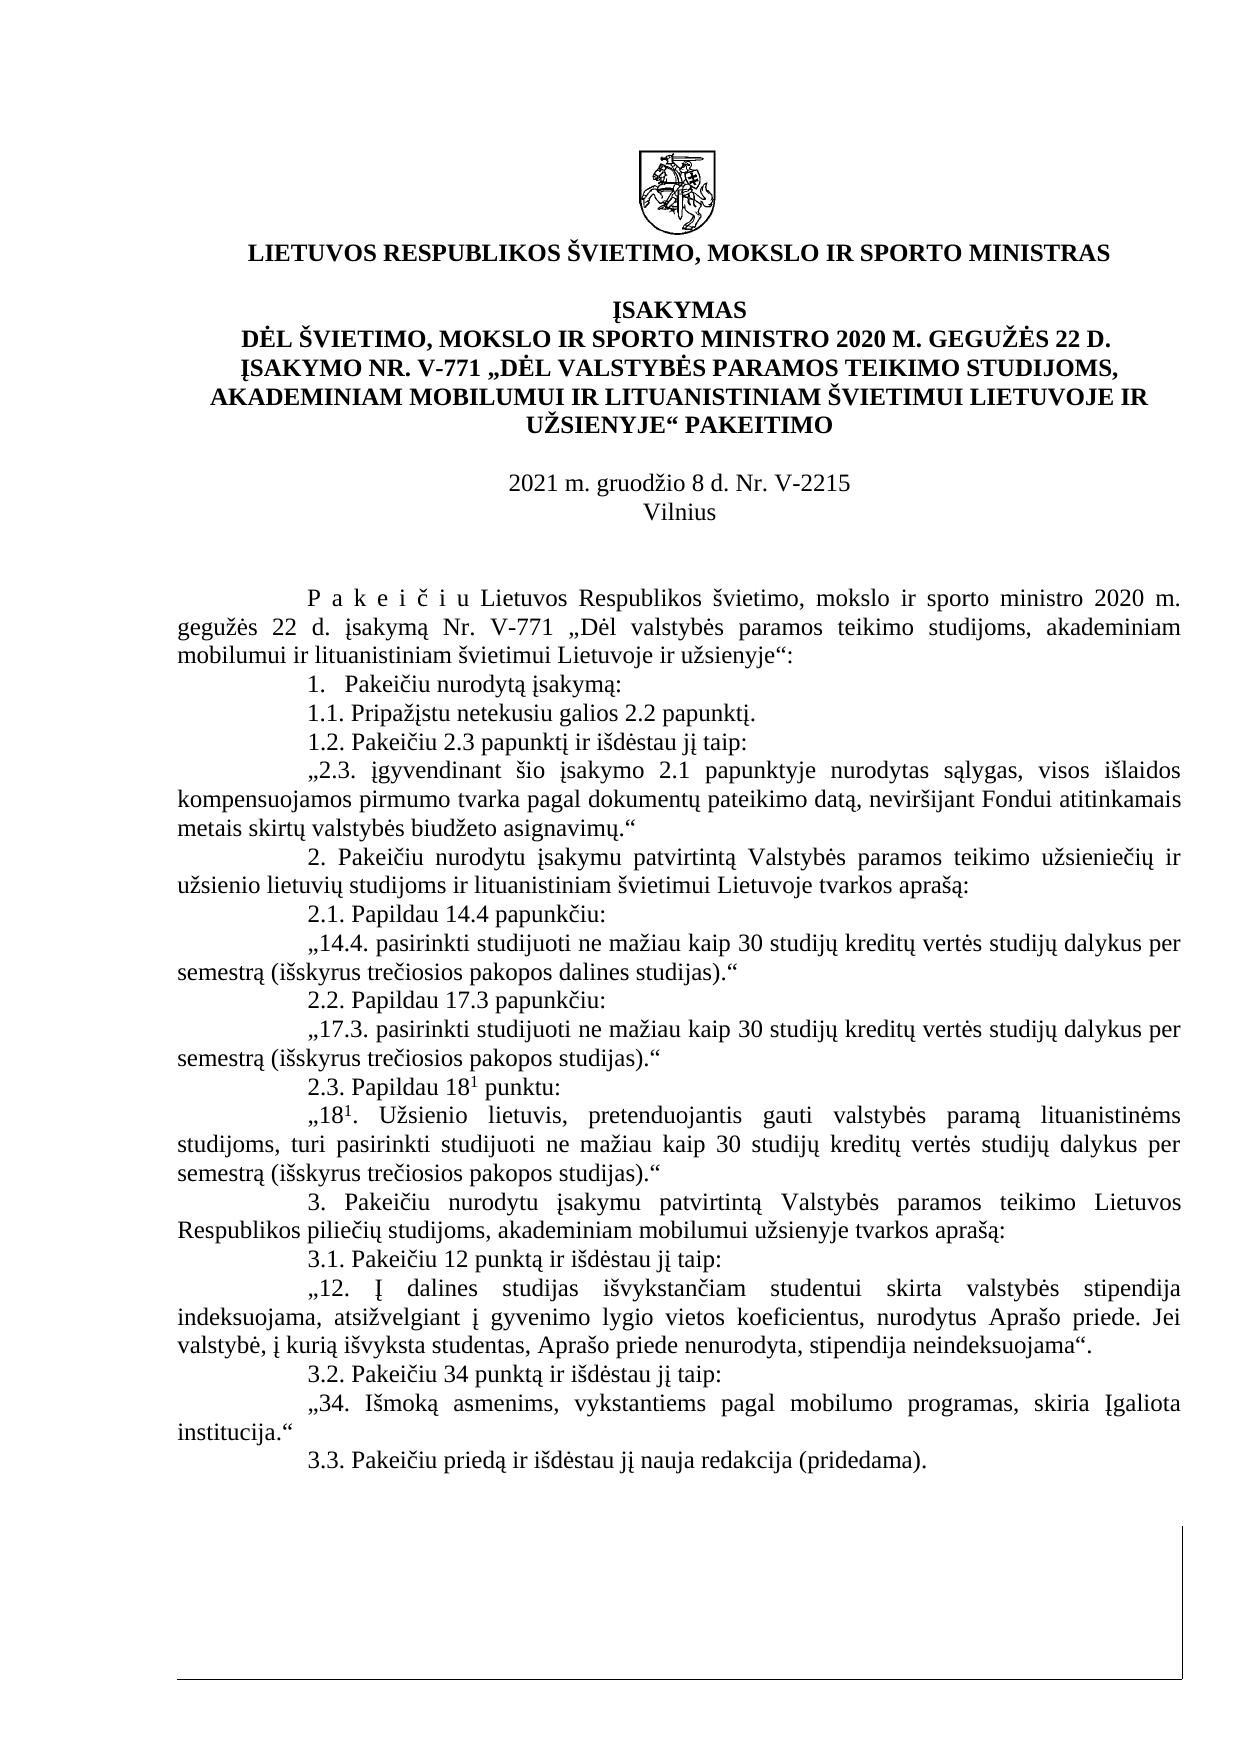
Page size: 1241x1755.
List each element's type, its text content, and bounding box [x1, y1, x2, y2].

text ĮSAKYMO NR. V-771 „DĖL VALSTYBĖS PARAMOS TEIKIMO STUDIJOMS, AKADEMINIAM MOBILUMUI IR LITUANISTINIAM ŠVIETIMUI LIETUVOJE IR UŽSIENYJE“ PAKEITIMO [177, 353, 1182, 439]
text „17.3. pasirinkti studijuoti ne mažiau kaip 30 studijų kreditų vertės studijų dalykus per semestrą (išskyrus trečiosios pakopos studijas).“ [177, 1014, 1182, 1072]
text 2.3. Papildau 181 punktu: [177, 1072, 1182, 1100]
subtitle 2021 m. gruodžio 8 d. Nr. V-2215 [177, 468, 1182, 497]
text „12. Į dalines studijas išvykstančiam studentui skirta valstybės stipendija indeksuojama, atsižvelgiant į gyvenimo lygio vietos koeficientus, nurodytus Aprašo priede. Jei valstybė, į kurią išvyksta studentas, Aprašo priede nenurodyta, stipendija neindeksuojama“. [177, 1273, 1182, 1359]
text Vilnius [177, 497, 1182, 525]
text 1.1. Pripažįstu netekusiu galios 2.2 papunktį. [307, 698, 1182, 727]
text DĖL ŠVIETIMO, MOKSLO IR SPORTO MINISTRO 2020 M. GEGUŽĖS 22 D. [177, 324, 1182, 353]
text 1.2. Pakeičiu 2.3 papunktį ir išdėstau jį taip: [177, 727, 1182, 755]
text „2.3. įgyvendinant šio įsakymo 2.1 papunktyje nurodytas sąlygas, visos išlaidos kompensuojamos pirmumo tvarka pagal dokumentų pateikimo datą, neviršijant Fondui atitinkamais metais skirtų valstybės biudžeto asignavimų.“ [177, 755, 1182, 842]
text LIETUVOS RESPUBLIKOS ŠVIETIMO, MOKSLO IR SPORTO MINISTRAS [177, 238, 1182, 267]
text 2.2. Papildau 17.3 papunkčiu: [177, 985, 1182, 1014]
text 2.1. Papildau 14.4 papunkčiu: [177, 899, 1182, 928]
text 2. Pakeičiu nurodytu įsakymu patvirtintą Valstybės paramos teikimo užsieniečių ir užsienio lietuvių studijoms ir lituanistiniam švietimui Lietuvoje tvarkos aprašą: [177, 842, 1182, 899]
text 3.2. Pakeičiu 34 punktą ir išdėstau jį taip: [177, 1359, 1182, 1388]
text 3.3. Pakeičiu priedą ir išdėstau jį nauja redakcija (pridedama). [177, 1445, 1182, 1474]
text ĮSAKYMAS [177, 295, 1182, 324]
text „181. Užsienio lietuvis, pretenduojantis gauti valstybės paramą lituanistinėms studijoms, turi pasirinkti studijuoti ne mažiau kaip 30 studijų kreditų vertės studijų dalykus per semestrą (išskyrus trečiosios pakopos studijas).“ [177, 1100, 1182, 1187]
text 3.1. Pakeičiu 12 punktą ir išdėstau jį taip: [177, 1244, 1182, 1273]
text 1. Pakeičiu nurodytą įsakymą: [307, 669, 1182, 698]
text 3. Pakeičiu nurodytu įsakymu patvirtintą Valstybės paramos teikimo Lietuvos Respublikos piliečių studijoms, akademiniam mobilumui užsienyje tvarkos aprašą: [177, 1187, 1182, 1244]
text „14.4. pasirinkti studijuoti ne mažiau kaip 30 studijų kreditų vertės studijų dalykus per semestrą (išskyrus trečiosios pakopos dalines studijas).“ [177, 928, 1182, 985]
text P a k e i č i u Lietuvos Respublikos švietimo, mokslo ir sporto ministro 2020 m. gegužės 22 d. įsakymą Nr. V-771 „Dėl valstybės paramos teikimo studijoms, akademiniam mobilumui ir lituanistiniam švietimui Lietuvoje ir užsienyje“: [177, 583, 1182, 669]
text „34. Išmoką asmenims, vykstantiems pagal mobilumo programas, skiria Įgaliota institucija.“ [177, 1388, 1182, 1445]
